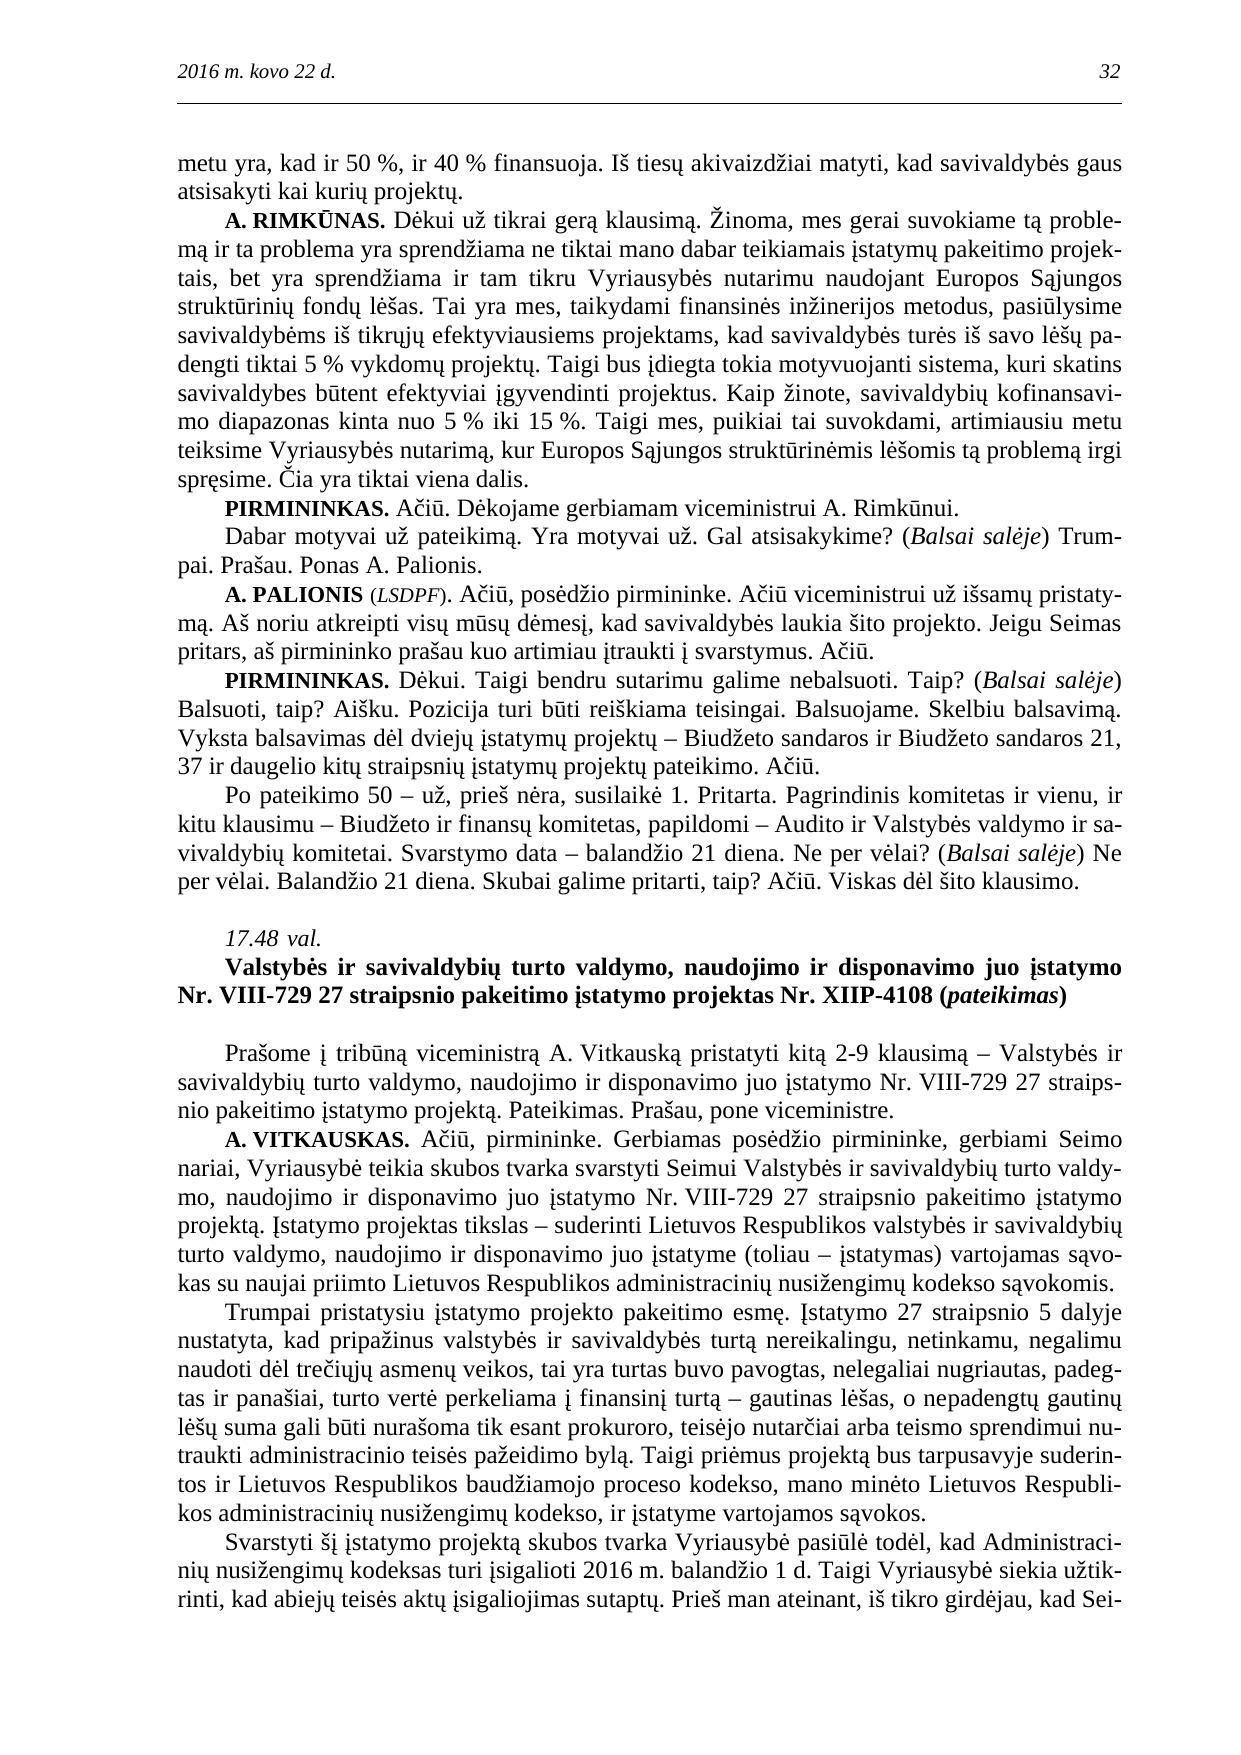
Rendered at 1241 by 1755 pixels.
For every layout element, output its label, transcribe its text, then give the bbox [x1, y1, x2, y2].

text Po pa­tei­ki­mo 50 – už, prieš nė­ra, su­si­lai­kė 1. Pri­tar­ta. Pa­grin­di­nis ko­mi­te­tas ir vie­nu, ir ki­tu klau­si­mu – Biu­dže­to ir fi­nan­sų ko­mi­te­tas, pa­pil­do­mi – Au­di­to ir Vals­ty­bės val­dy­mo ir sa­vi­val­dy­bių ko­mi­te­tai. Svars­ty­mo da­ta – ba­lan­džio 21 die­na. Ne per vė­lai? (Bal­sai sa­lė­je) Ne per vė­lai. Ba­lan­džio 21 die­na. Sku­bai ga­li­me pri­tar­ti, taip? Ačiū. Vis­kas dėl ši­to klau­si­mo. [177, 780, 1122, 895]
text me­tu yra, kad ir 50 %, ir 40 % fi­nan­suo­ja. Iš tie­sų aki­vaiz­džiai ma­ty­ti, kad sa­vi­val­dy­bės gaus at­si­sa­ky­ti kai ku­rių pro­jek­tų. [177, 148, 1122, 205]
text Trum­pai pri­sta­ty­siu įsta­ty­mo pro­jek­to pa­kei­ti­mo es­mę. Įsta­ty­mo 27 straips­nio 5 da­ly­je nu­sta­ty­ta, kad pri­pa­ži­nus vals­ty­bės ir sa­vi­val­dy­bės tur­tą ne­rei­ka­lin­gu, ne­tin­ka­mu, ne­ga­li­mu nau­do­ti dėl tre­čių­jų as­me­nų vei­kos, tai yra tur­tas bu­vo pa­vog­tas, ne­le­ga­liai nu­griau­tas, pa­deg­tas ir pa­na­šiai, tur­to ver­tė per­ke­lia­ma į fi­nan­si­nį tur­tą – gau­ti­nas lė­šas, o ne­pa­deng­tų gau­ti­nų lė­šų su­ma ga­li bū­ti nu­ra­šo­ma tik esant pro­ku­ro­ro, tei­sė­jo nu­tar­čiai ar­ba teis­mo spren­di­mui nu­trauk­ti ad­mi­nist­ra­ci­nio tei­sės pa­žei­di­mo by­lą. Tai­gi pri­ėmus pro­jek­tą bus tar­pu­sa­vy­je su­de­rin­tos ir Lie­tu­vos Res­pub­li­kos bau­džia­mo­jo pro­ce­so ko­dek­so, ma­no mi­nė­to Lie­tu­vos Res­pub­li­kos ad­mi­nist­ra­ci­nių nu­si­žen­gi­mų ko­dek­so, ir įsta­ty­me var­to­ja­mos są­vo­kos. [177, 1297, 1122, 1527]
text Pra­šo­me į tri­bū­ną vi­ce­mi­nist­rą A. Vit­kaus­ką pri­sta­ty­ti ki­tą 2-9 klau­si­mą – Vals­ty­bės ir sa­vi­val­dy­bių tur­to val­dy­mo, nau­do­ji­mo ir dis­po­na­vi­mo juo įsta­ty­mo Nr. VIII-729 27 straips­nio pa­kei­ti­mo įsta­ty­mo pro­jek­tą. Pa­tei­ki­mas. Pra­šau, po­ne vi­ce­mi­nist­re. [177, 1038, 1122, 1124]
text Svars­ty­ti šį įsta­ty­mo pro­jek­tą sku­bos tvar­ka Vy­riau­sy­bė pa­siū­lė to­dėl, kad Ad­mi­nist­ra­ci­nių nu­si­žen­gi­mų ko­dek­sas tu­ri įsi­ga­lio­ti 2016 m. ba­lan­džio 1 d. Tai­gi Vy­riau­sy­bė sie­kia už­tik­rin­ti, kad abie­jų tei­sės ak­tų įsi­ga­lio­ji­mas su­tap­tų. Prieš man at­ei­nant, iš tik­ro gir­dė­jau, kad Sei­ [177, 1527, 1122, 1613]
text Da­bar mo­ty­vai už pa­tei­ki­mą. Yra mo­ty­vai už. Gal at­si­sa­ky­ki­me? (Bal­sai sa­lė­je) Trum­pai. Pra­šau. Po­nas A. Pa­lio­nis. [177, 521, 1122, 579]
text A. PALIONIS (LSDPF). Ačiū, po­sė­džio pir­mi­nin­ke. Ačiū vi­ce­mi­nist­rui už iš­sa­mų pri­sta­ty­mą. Aš no­riu at­kreip­ti vi­sų mū­sų dė­me­sį, kad sa­vi­val­dy­bės lau­kia ši­to pro­jek­to. Jei­gu Sei­mas pri­tars, aš pir­mi­nin­ko pra­šau kuo ar­ti­miau įtrauk­ti į svars­ty­mus. Ačiū. [177, 579, 1122, 665]
text Vals­ty­bės ir sa­vi­val­dy­bių tur­to val­dy­mo, nau­do­ji­mo ir dis­po­na­vi­mo juo įsta­ty­mo Nr. VIII-729 27 straips­nio pa­kei­ti­mo įsta­ty­mo pro­jek­tas Nr. XIIP-4108 (pa­tei­ki­mas) [177, 952, 1122, 1009]
text 17.48 val. [224, 924, 1122, 952]
text A. VITKAUSKAS. Ačiū, pir­mi­nin­ke. Ger­bia­mas po­sė­džio pir­mi­nin­ke, ger­bia­mi Sei­mo na­riai, Vy­riau­sy­bė tei­kia sku­bos tvar­ka svars­ty­ti Sei­mui Vals­ty­bės ir sa­vi­val­dy­bių tur­to val­dy­mo, nau­do­ji­mo ir dis­po­na­vi­mo juo įsta­ty­mo Nr. VIII-729 27 straips­nio pa­kei­ti­mo įsta­ty­mo pro­jek­tą. Įsta­ty­mo pro­jek­tas tiks­las – su­de­rin­ti Lie­tu­vos Res­pub­li­kos vals­ty­bės ir sa­vi­val­dy­bių tur­to val­dy­mo, nau­do­ji­mo ir dis­po­na­vi­mo juo įsta­ty­me (to­liau – įsta­ty­mas) var­to­ja­mas są­vo­kas su nau­jai pri­im­to Lie­tu­vos Res­pub­li­kos ad­mi­nist­ra­ci­nių nu­si­žen­gi­mų ko­dek­so są­vo­ko­mis. [177, 1124, 1122, 1297]
text A. RIMKŪNAS. Dė­kui už tik­rai ge­rą klau­si­mą. Ži­no­ma, mes ge­rai su­vo­kia­me tą pro­ble­mą ir ta pro­ble­ma yra spren­džia­ma ne tik­tai ma­no da­bar tei­kia­mais įsta­ty­mų pa­kei­ti­mo pro­jek­tais, bet yra spren­džia­ma ir tam tik­ru Vy­riau­sy­bės nu­ta­ri­mu nau­do­jant Eu­ro­pos Są­jun­gos struk­tū­ri­nių fon­dų lė­šas. Tai yra mes, tai­ky­da­mi fi­nan­si­nės in­ži­ne­ri­jos me­to­dus, pa­siū­ly­si­me sa­vi­val­dy­bėms iš tik­rų­jų efek­ty­viau­siems pro­jek­tams, kad sa­vi­val­dy­bės tu­rės iš sa­vo lė­šų pa­deng­ti tik­tai 5 % vyk­do­mų pro­jek­tų. Tai­gi bus įdieg­ta to­kia mo­ty­vuo­jan­ti sis­te­ma, ku­ri ska­tins sa­vi­val­dy­bes bū­tent efek­ty­viai įgy­ven­din­ti pro­jek­tus. Kaip ži­no­te, sa­vi­val­dy­bių ko­fi­nan­sa­vi­mo dia­pa­zo­nas kin­ta nuo 5 % iki 15 %. Tai­gi mes, pui­kiai tai su­vok­da­mi, ar­ti­miau­siu me­tu teik­si­me Vy­riau­sy­bės nu­ta­ri­mą, kur Eu­ro­pos Są­jun­gos struk­tū­ri­nė­mis lė­šo­mis tą pro­ble­mą ir­gi sprę­si­me. Čia yra tik­tai vie­na da­lis. [177, 205, 1122, 493]
text PIRMININKAS. Dė­kui. Tai­gi ben­dru su­ta­ri­mu ga­li­me ne­bal­suo­ti. Taip? (Bal­sai sa­lė­je) Bal­suo­ti, taip? Aiš­ku. Po­zi­ci­ja tu­ri bū­ti reiš­kia­ma tei­sin­gai. Bal­suo­ja­me. Skel­biu bal­sa­vi­mą. Vy­ks­ta bal­sa­vi­mas dėl dvie­jų įsta­ty­mų pro­jek­tų – Biu­dže­to san­da­ros ir Biu­dže­to san­da­ros 21, 37 ir dau­ge­lio ki­tų straips­nių įsta­ty­mų pro­jek­tų pa­tei­ki­mo. Ačiū. [177, 665, 1122, 780]
text PIRMININKAS. Ačiū. Dė­ko­ja­me ger­bia­mam vi­ce­mi­nist­rui A. Rim­kū­nui. [177, 493, 1122, 521]
